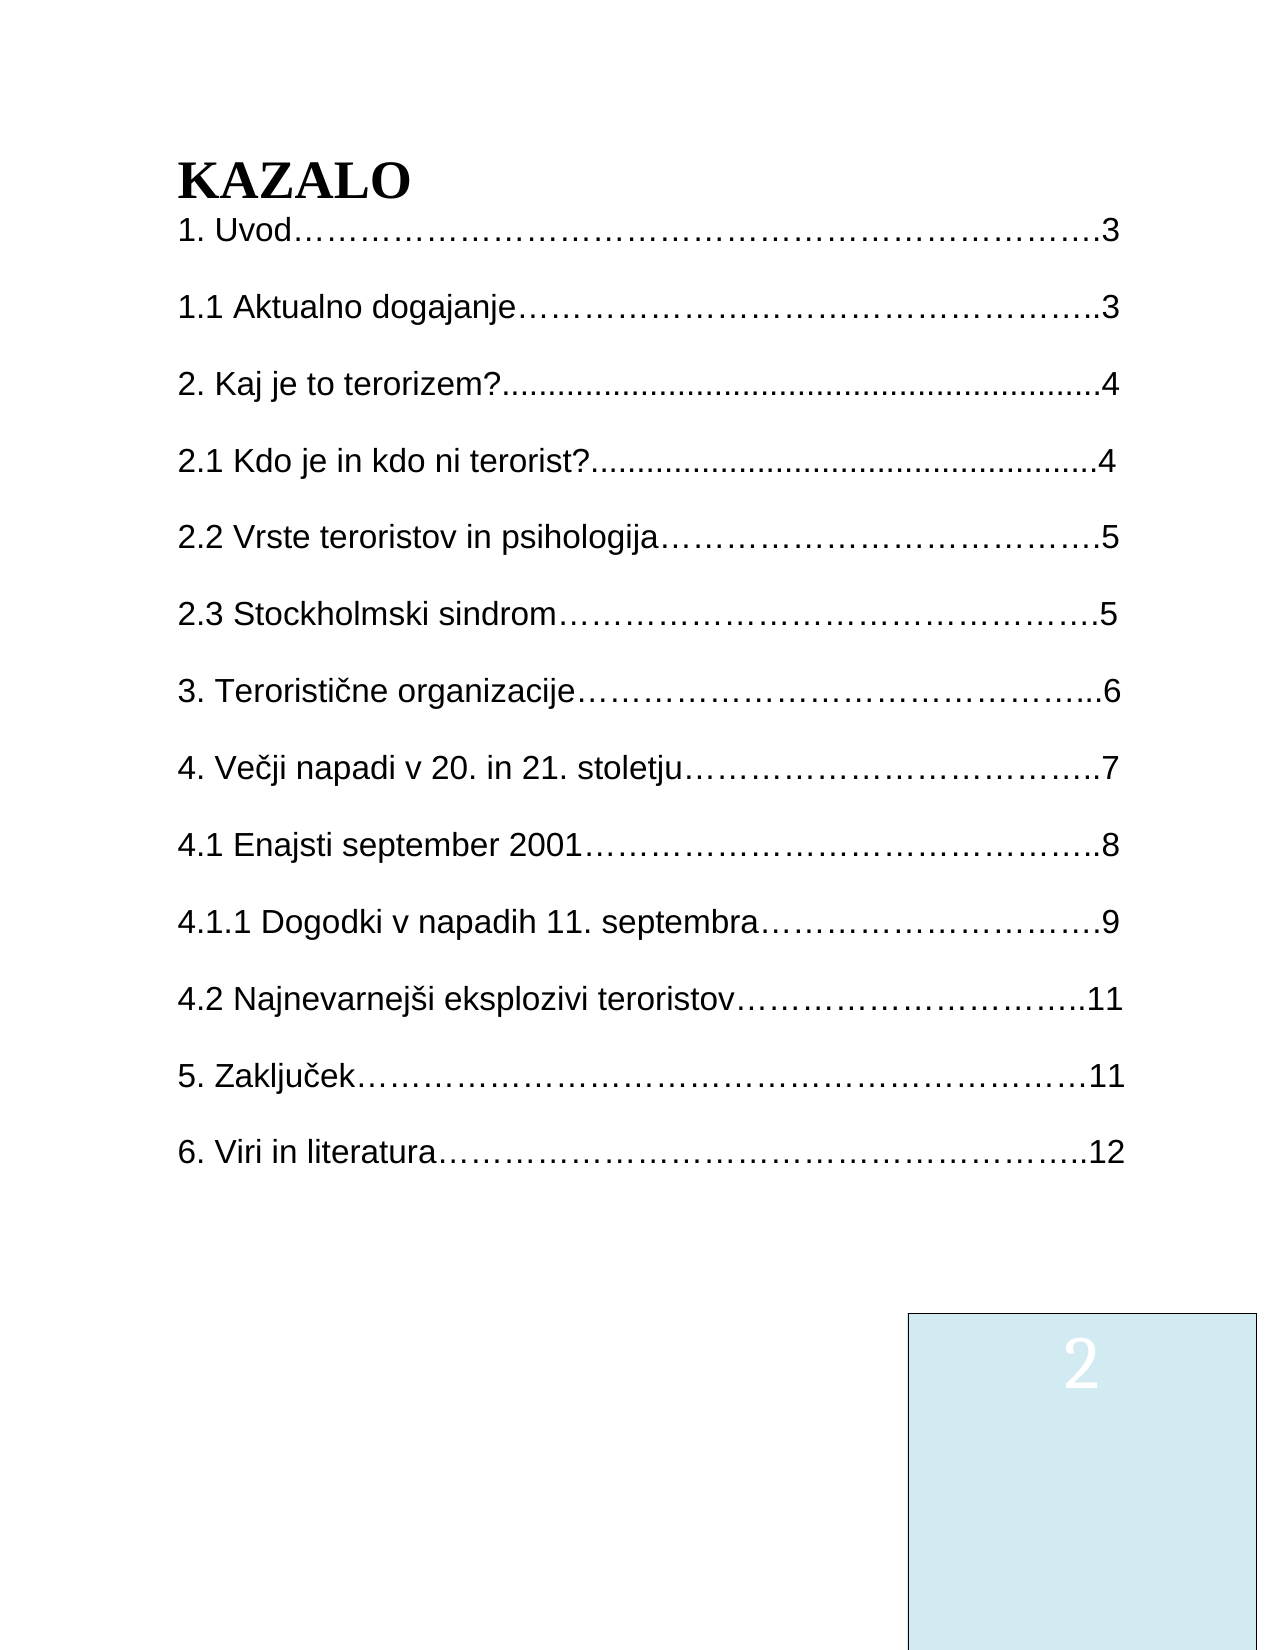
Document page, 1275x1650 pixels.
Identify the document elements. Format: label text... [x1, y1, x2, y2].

text 4. Večji napadi v 20. in 21. stoletju………………………………..7 [177, 748, 1127, 787]
text 6. Viri in literatura…………………………………………………..12 [177, 1132, 1127, 1171]
text KAZALO [177, 148, 1127, 210]
text 1. Uvod……………………………………………………………….3 [177, 210, 1127, 248]
text 1.1 Aktualno dogajanje……………………………………………..3 [177, 287, 1127, 325]
text 3. Teroristične organizacije………………………………………...6 [177, 671, 1127, 710]
text 5. Zaključek…………………………………………………………11 [177, 1056, 1127, 1094]
text 2.3 Stockholmski sindrom………………………………………….5 [177, 594, 1127, 633]
text 2.1 Kdo je in kdo ni terorist?.......................................................4 [177, 441, 1127, 479]
text 4.2 Najnevarnejši eksplozivi teroristov…………………………..11 [177, 979, 1127, 1017]
text 2. Kaj je to terorizem?.................................................................4 [177, 364, 1127, 402]
text 4.1.1 Dogodki v napadih 11. septembra………………………….9 [177, 902, 1127, 940]
text 2.2 Vrste teroristov in psihologija………………………………….5 [177, 517, 1127, 556]
text 4.1 Enajsti september 2001………………………………………..8 [177, 825, 1127, 863]
